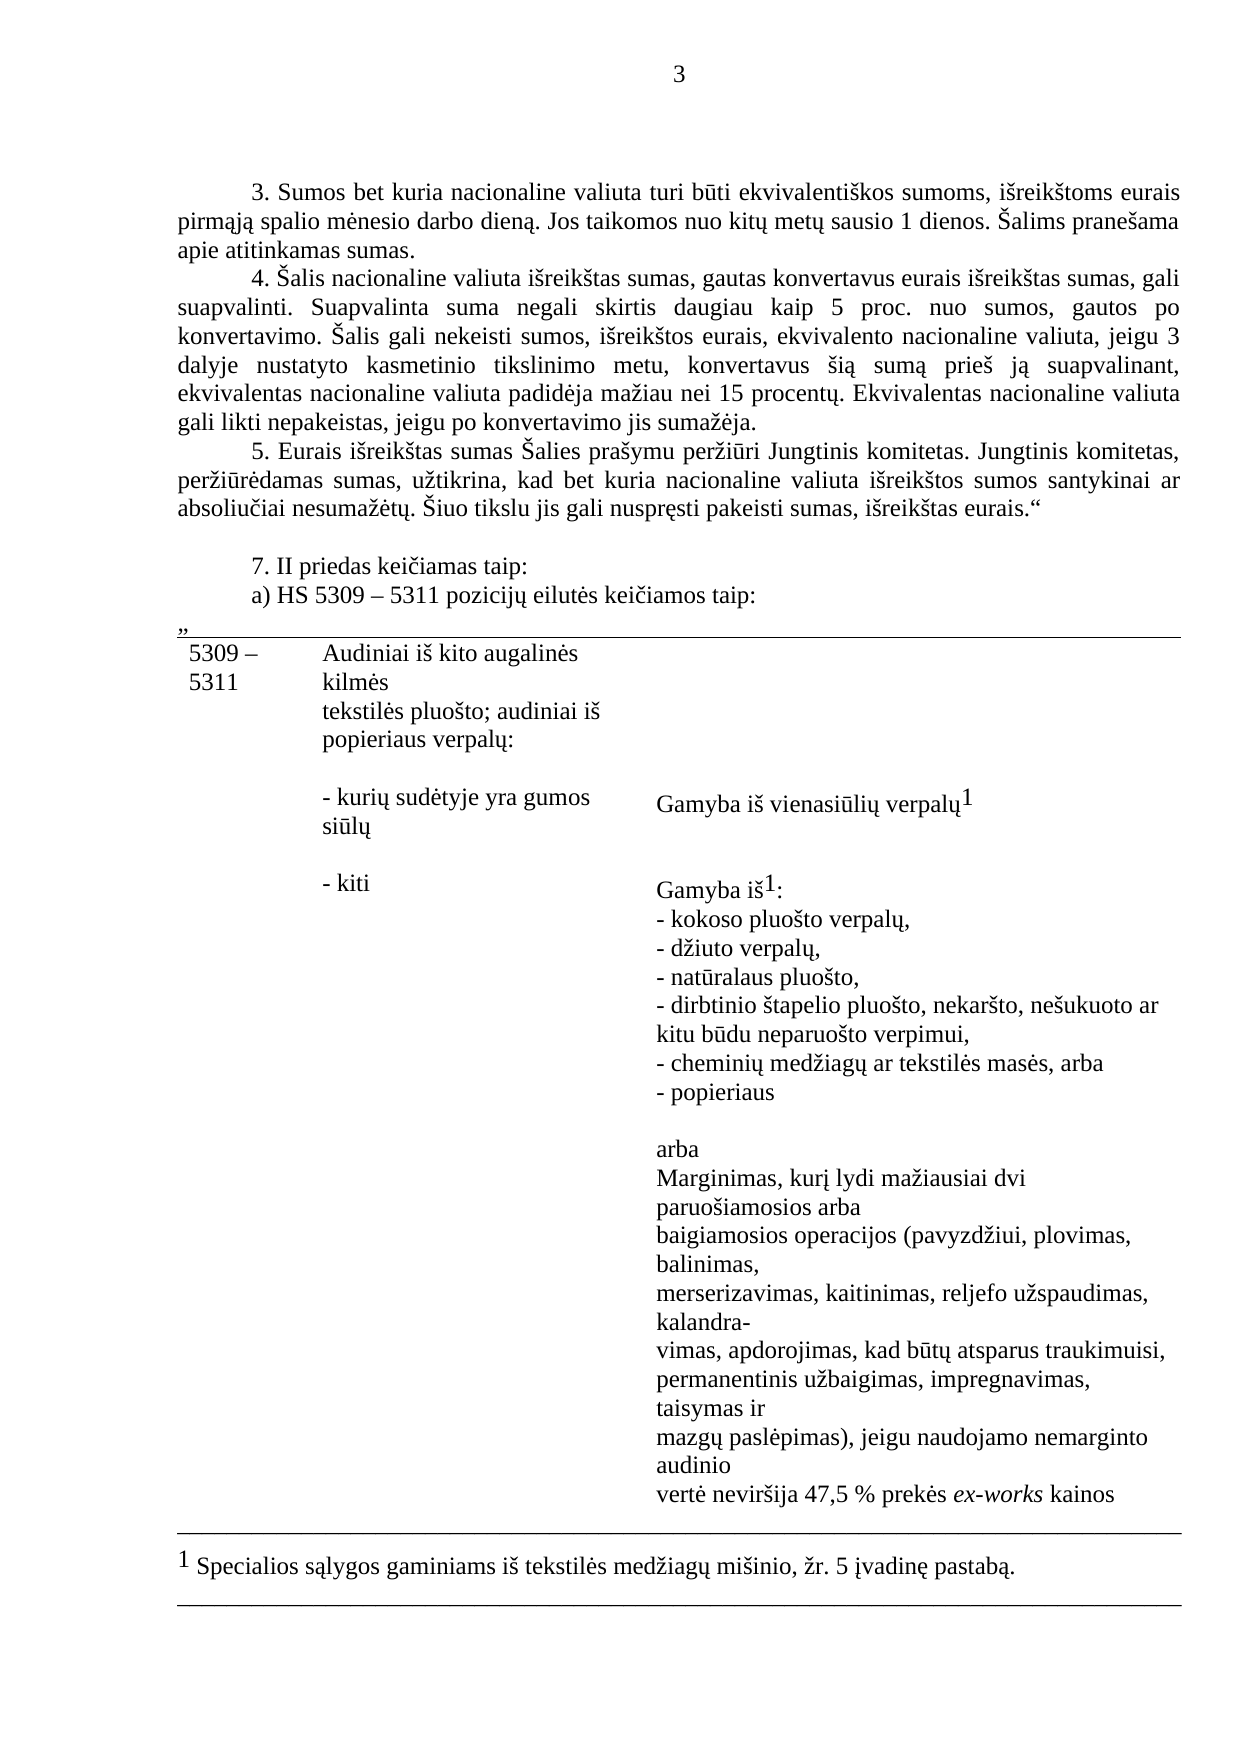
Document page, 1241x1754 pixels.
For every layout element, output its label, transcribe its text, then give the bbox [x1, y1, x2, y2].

table_cell [311, 1163, 645, 1220]
table_cell [177, 1422, 311, 1479]
table_header 5309 – 5311 [177, 638, 311, 696]
table_header [645, 638, 1181, 696]
table_cell [311, 1048, 645, 1077]
table_cell vertė neviršija 47,5 % prekės ex-works kainos [645, 1479, 1181, 1508]
table_cell permanentinis užbaigimas, impregnavimas, taisymas ir [645, 1364, 1181, 1422]
table_cell [177, 1364, 311, 1422]
table_cell [311, 933, 645, 962]
table_cell popieriaus verpalų: [311, 725, 645, 753]
table_cell - kiti [311, 868, 645, 904]
table_cell [311, 1105, 645, 1134]
table_cell [177, 1278, 311, 1335]
table_cell [311, 1479, 645, 1508]
table_cell baigiamosios operacijos (pavyzdžiui, plovimas, balinimas, [645, 1220, 1181, 1278]
table_cell [177, 904, 311, 933]
text 1 Specialios sąlygos gaminiams iš tekstilės medžiagų mišinio, žr. 5 įvadinę pastabą. [177, 1544, 1181, 1580]
table_cell [311, 990, 645, 1019]
table_cell [177, 725, 311, 753]
table_cell [177, 1105, 311, 1134]
table_cell Gamyba iš1: [645, 868, 1181, 904]
table_cell vimas, apdorojimas, kad būtų atsparus traukimuisi, [645, 1335, 1181, 1364]
table_cell [177, 1019, 311, 1048]
table_cell [177, 1048, 311, 1077]
table_cell [311, 1335, 645, 1364]
table_cell [645, 840, 1181, 868]
table_cell [177, 933, 311, 962]
table_cell tekstilės pluošto; audiniai iš [311, 696, 645, 724]
table_cell [177, 753, 311, 782]
table_cell [177, 962, 311, 990]
table_cell - kokoso pluošto verpalų, [645, 904, 1181, 933]
table_cell [177, 782, 311, 839]
table_cell [311, 1134, 645, 1163]
table_cell Gamyba iš vienasiūlių verpalų1 [645, 782, 1181, 839]
table_cell [311, 840, 645, 868]
table_cell [177, 1335, 311, 1364]
table_cell [311, 1422, 645, 1479]
table_cell [177, 1077, 311, 1105]
table_cell [311, 1364, 645, 1422]
table_cell - kurių sudėtyje yra gumos siūlų [311, 782, 645, 839]
table_cell [311, 1220, 645, 1278]
table_cell [311, 1278, 645, 1335]
table_cell - dirbtinio štapelio pluošto, nekaršto, nešukuoto ar [645, 990, 1181, 1019]
table_cell - cheminių medžiagų ar tekstilės masės, arba [645, 1048, 1181, 1077]
table_cell [177, 1163, 311, 1220]
text 3. Sumos bet kuria nacionaline valiuta turi būti ekvivalentiškos sumoms, išreikštoms eurais pirmąją spalio mėnesio darbo dieną. Jos taikomos nuo kitų metų sausio 1 dienos. Šalims pranešama apie atitinkamas sumas. [177, 177, 1181, 263]
table_cell [645, 1105, 1181, 1134]
table_cell [645, 696, 1181, 724]
table_cell [177, 1134, 311, 1163]
table_cell [177, 696, 311, 724]
table_cell [311, 1077, 645, 1105]
table_cell [177, 1220, 311, 1278]
table_cell - džiuto verpalų, [645, 933, 1181, 962]
text 5. Eurais išreikštas sumas Šalies prašymu peržiūri Jungtinis komitetas. Jungtinis komitetas, peržiūrėdamas sumas, užtikrina, kad bet kuria nacionaline valiuta išreikštos sumos santykinai ar absoliučiai nesumažėtų. Šiuo tikslu jis gali nuspręsti pakeisti sumas, išreikštas eurais.“ [177, 436, 1181, 522]
table_cell [177, 840, 311, 868]
table_cell kitu būdu neparuošto verpimui, [645, 1019, 1181, 1048]
table_cell [177, 868, 311, 904]
text a) HS 5309 – 5311 pozicijų eilutės keičiamos taip: [177, 580, 1181, 608]
table_cell [177, 990, 311, 1019]
table_cell Marginimas, kurį lydi mažiausiai dvi paruošiamosios arba [645, 1163, 1181, 1220]
table_header Audiniai iš kito augalinės kilmės [311, 638, 645, 696]
table_cell [311, 1019, 645, 1048]
table_cell merserizavimas, kaitinimas, reljefo užspaudimas, kalandra- [645, 1278, 1181, 1335]
table_cell [311, 962, 645, 990]
table_cell [645, 725, 1181, 753]
text „ [177, 608, 1181, 637]
table_cell arba [645, 1134, 1181, 1163]
table_cell mazgų paslėpimas), jeigu naudojamo nemarginto audinio [645, 1422, 1181, 1479]
table_cell - natūralaus pluošto, [645, 962, 1181, 990]
table_cell - popieriaus [645, 1077, 1181, 1105]
text 7. II priedas keičiamas taip: [177, 551, 1181, 580]
text 4. Šalis nacionaline valiuta išreikštas sumas, gautas konvertavus eurais išreikštas sumas, gali suapvalinti. Suapvalinta suma negali skirtis daugiau kaip 5 proc. nuo sumos, gautos po konvertavimo. Šalis gali nekeisti sumos, išreikštos eurais, ekvivalento nacionaline valiuta, jeigu 3 dalyje nustatyto kasmetinio tikslinimo metu, konvertavus šią sumą prieš ją suapvalinant, ekvivalentas nacionaline valiuta padidėja mažiau nei 15 procentų. Ekvivalentas nacionaline valiuta gali likti nepakeistas, jeigu po konvertavimo jis sumažėja. [177, 263, 1181, 436]
table_cell [311, 753, 645, 782]
table_cell [177, 1479, 311, 1508]
table_cell [645, 753, 1181, 782]
table_cell [311, 904, 645, 933]
